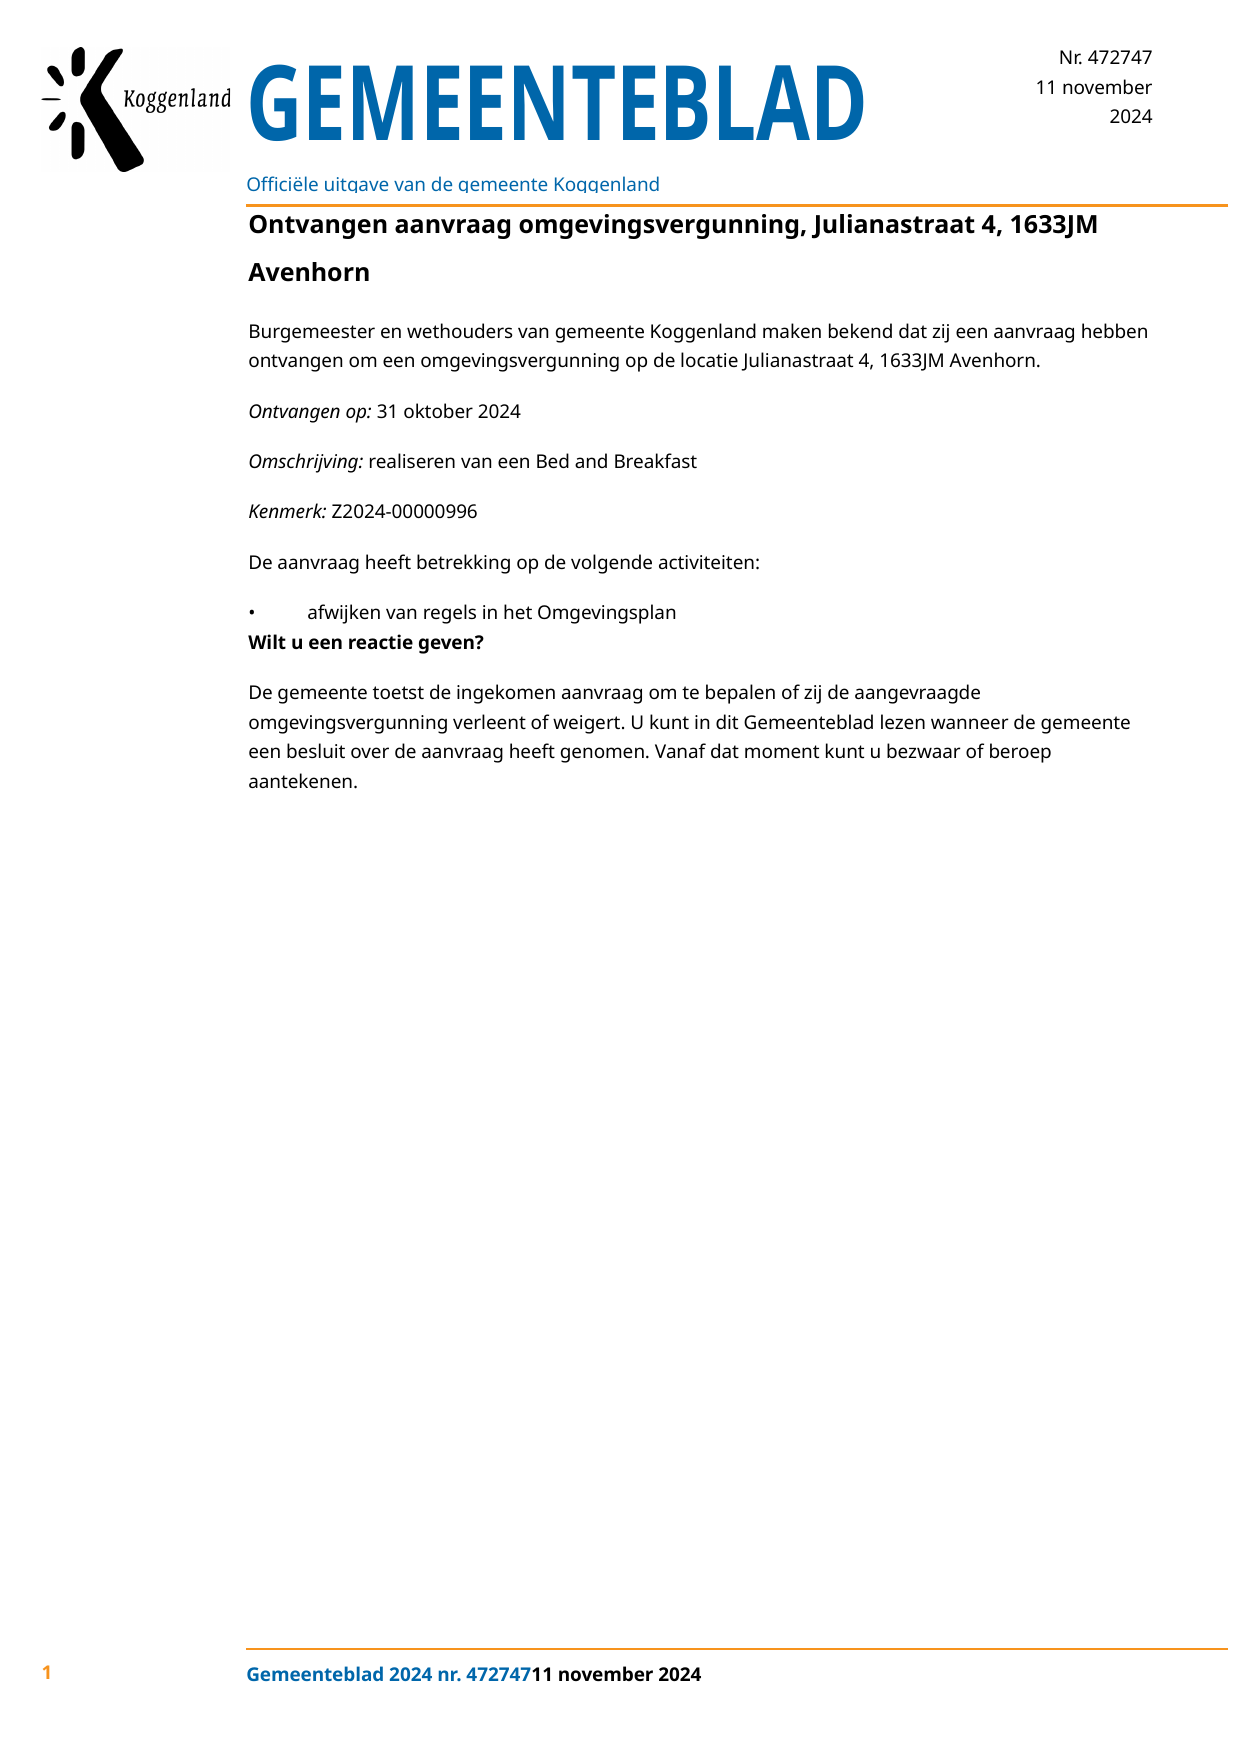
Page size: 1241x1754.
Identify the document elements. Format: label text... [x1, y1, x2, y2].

text De aanvraag heeft betrekking op de volgende activiteiten: [248, 549, 1152, 575]
text Ontvangen aanvraag omgevingsvergunning, Julianastraat 4, 1633JM Avenhorn [248, 207, 1152, 288]
text Wilt u een reactie geven? [248, 629, 1152, 655]
list afwijken van regels in het Omgevingsplan [248, 599, 1152, 625]
text Burgemeester en wethouders van gemeente Koggenland maken bekend dat zij een aanvraag hebben ontvangen om een omgevingsvergunning op de locatie Julianastraat 4, 1633JM Avenhorn. [248, 318, 1152, 373]
text De gemeente toetst de ingekomen aanvraag om te bepalen of zij de aangevraagde omgevingsvergunning verleent of weigert. U kunt in dit Gemeenteblad lezen wanneer de gemeente een besluit over de aanvraag heeft genomen. Vanaf dat moment kunt u bezwaar of beroep aantekenen. [248, 679, 1152, 794]
text Kenmerk: Z2024-00000996 [248, 499, 1152, 524]
picture [41, 47, 231, 172]
text Ontvangen op: 31 oktober 2024 [248, 398, 1152, 424]
text Omschrijving: realiseren van een Bed and Breakfast [248, 448, 1152, 474]
